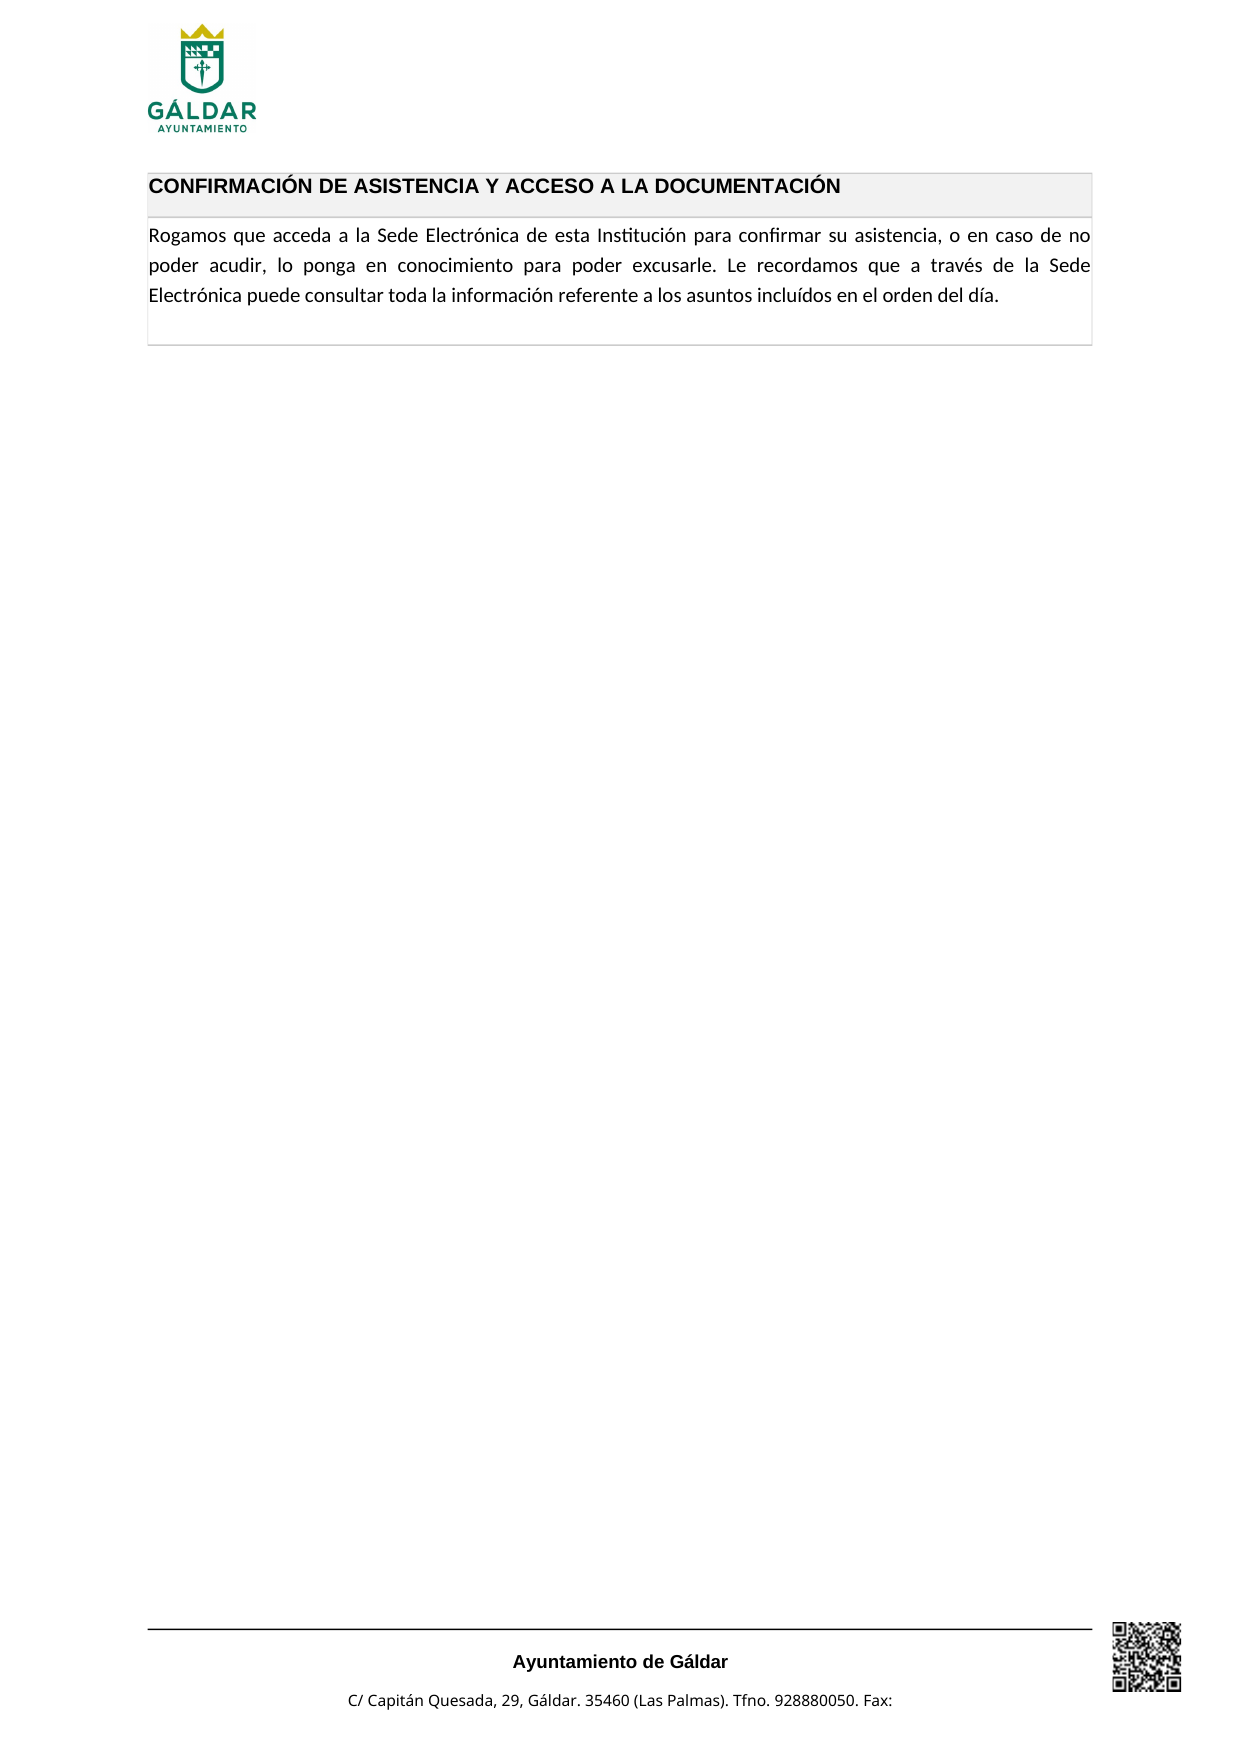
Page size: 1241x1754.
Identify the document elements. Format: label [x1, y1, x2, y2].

picture [147, 23, 257, 133]
picture [1112, 1622, 1182, 1692]
